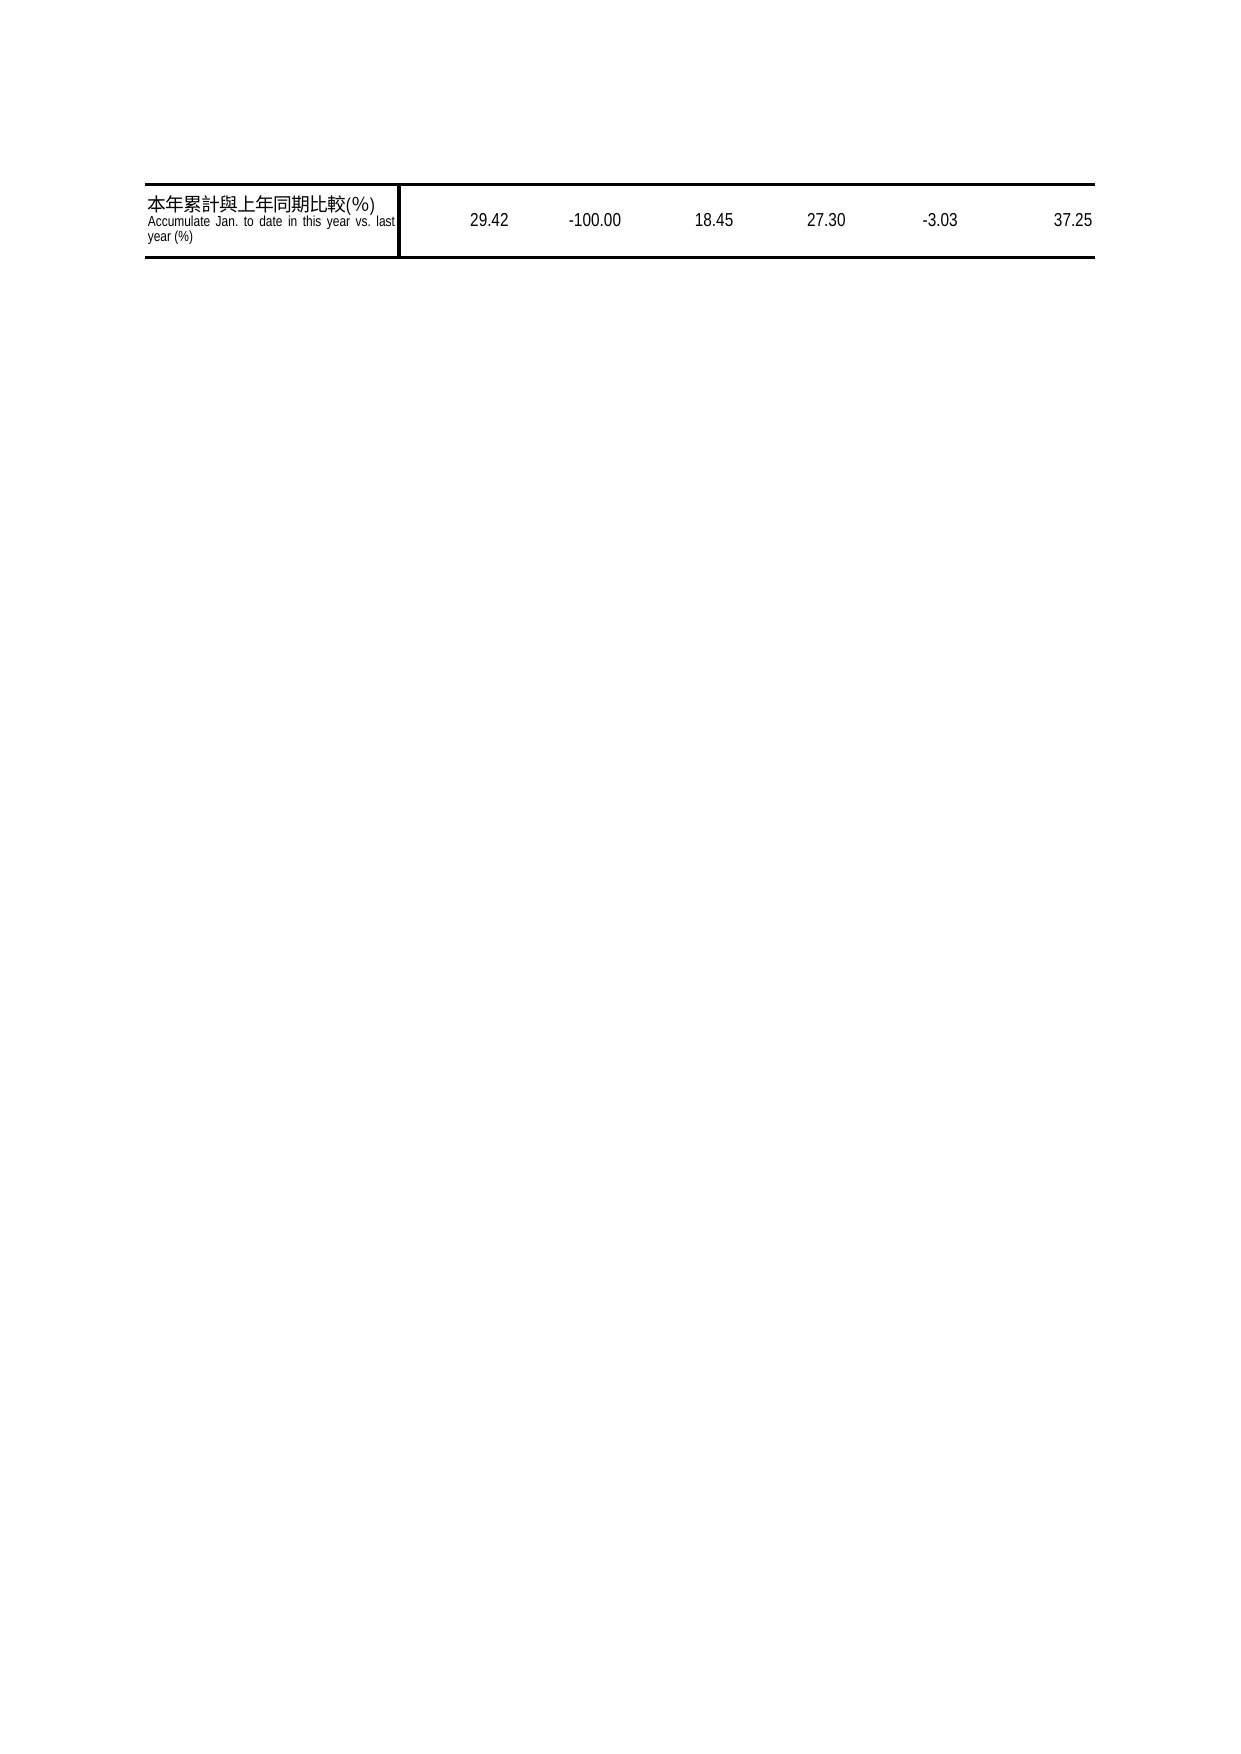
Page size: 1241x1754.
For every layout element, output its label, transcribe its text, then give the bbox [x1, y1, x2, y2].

table_cell 29.42 [401, 186, 511, 256]
table_cell 本年累計與上年同期比較(％) Accumulate Jan. to date in this year vs. last year (%) [145, 186, 397, 256]
table_cell -100.00 [511, 186, 623, 256]
table_cell -3.03 [848, 186, 960, 256]
table_cell 37.25 [960, 186, 1095, 256]
table_cell 18.45 [624, 186, 736, 256]
table_cell 27.30 [736, 186, 848, 256]
